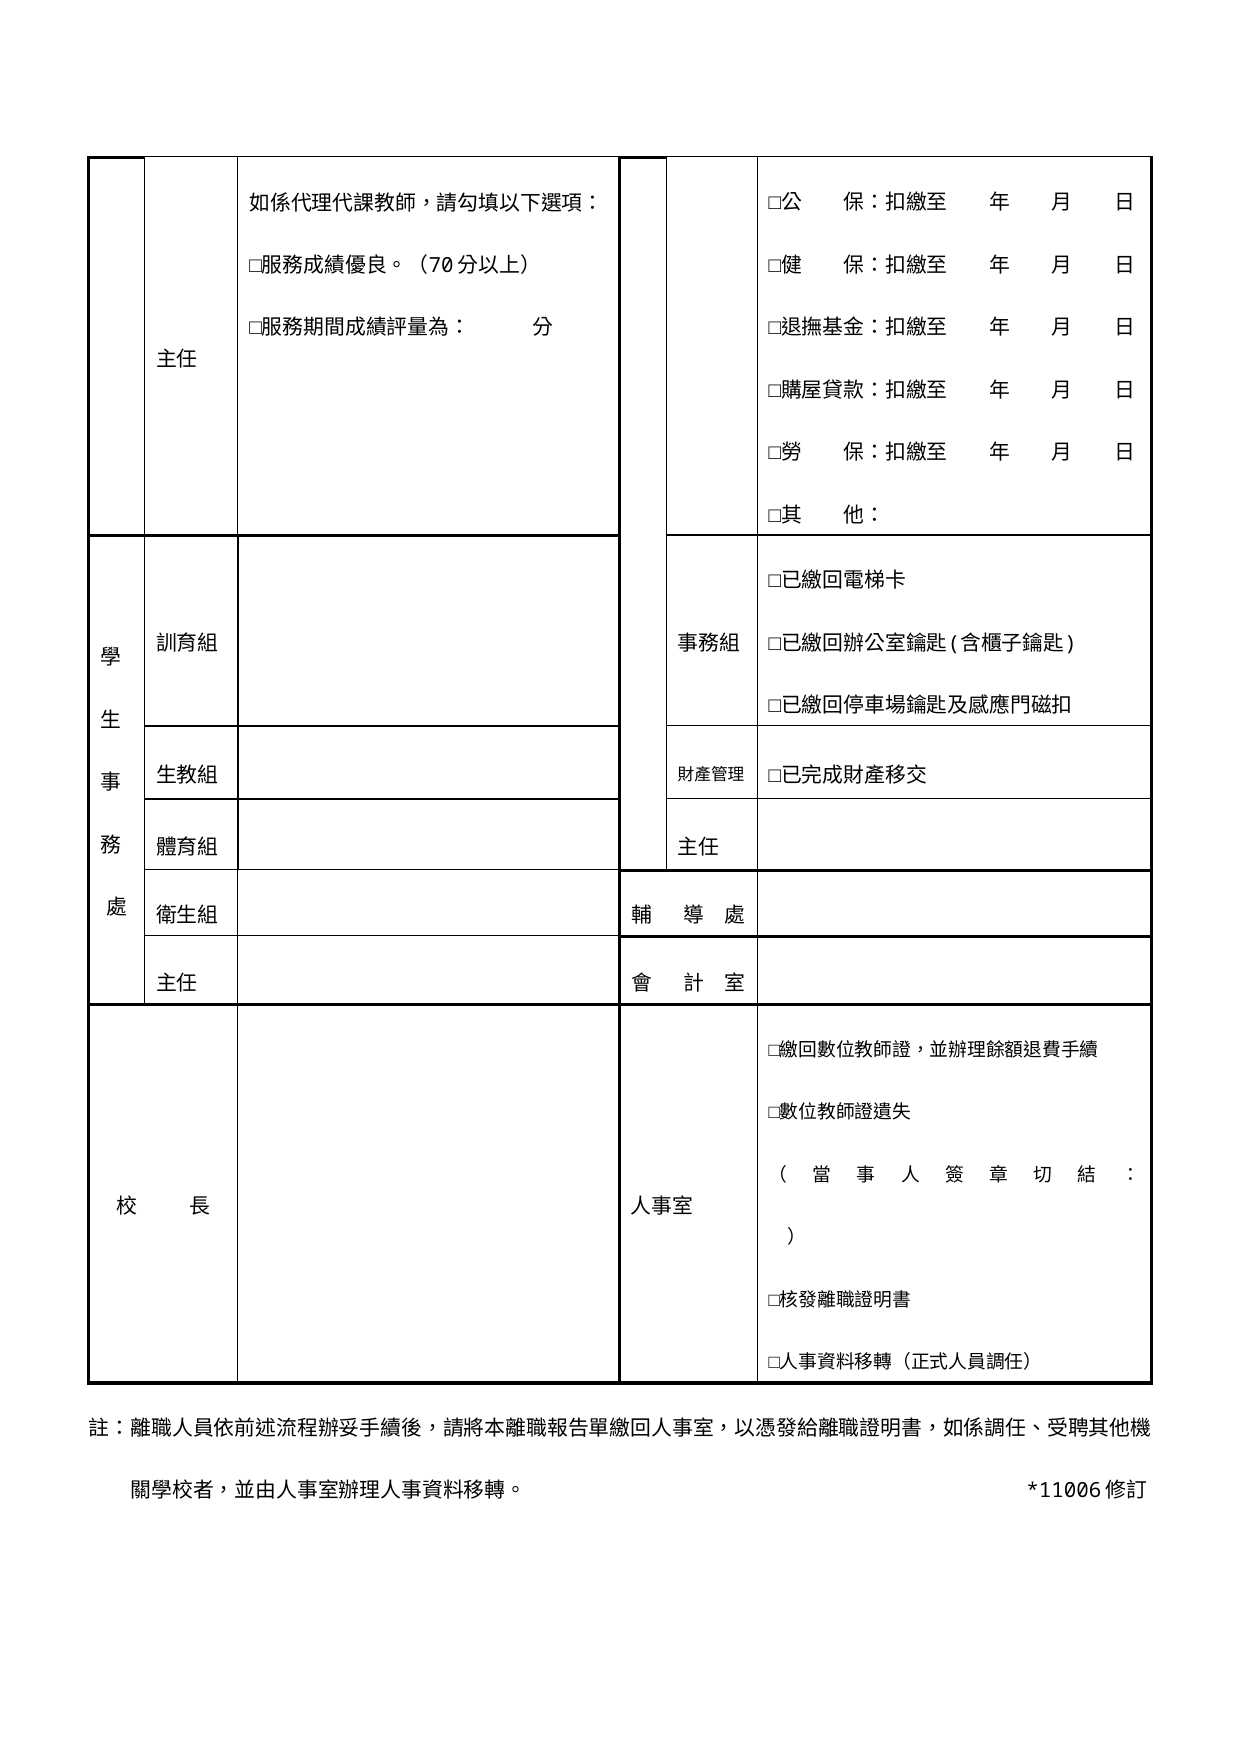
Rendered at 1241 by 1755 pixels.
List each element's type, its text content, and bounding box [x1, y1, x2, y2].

table_cell 學 生 事 務 處 [90, 537, 144, 1003]
table_cell 生教組 [145, 727, 237, 798]
table_cell 主任 [667, 799, 757, 869]
table_cell 衛生組 [145, 870, 237, 935]
table_cell [758, 799, 1150, 869]
table_cell 訓育組 [145, 537, 237, 725]
table_cell 主任 [145, 936, 237, 1003]
table_cell [239, 537, 618, 725]
table_cell [758, 938, 1150, 1003]
table_cell [238, 870, 618, 935]
table_cell [90, 159, 144, 534]
table_cell [238, 1006, 618, 1381]
table_cell □繳回數位教師證，並辦理餘額退費手續 □數位教師證遺失 （當事人簽章切結： ） □核發離職證明書 □人事資料移轉（正式人員調任） [758, 1006, 1150, 1381]
table_cell 主任 [145, 157, 237, 534]
table_cell 事務組 [667, 536, 757, 725]
table_cell [238, 936, 618, 1003]
table_cell □已繳回電梯卡 □已繳回辦公室鑰匙(含櫃子鑰匙) □已繳回停車場鑰匙及感應門磁扣 [758, 536, 1150, 725]
table_cell □已完成財產移交 [758, 726, 1150, 798]
table_cell 輔 導 處 [621, 872, 757, 935]
table_cell 會 計 室 [621, 938, 757, 1003]
table_cell 校 長 [90, 1006, 237, 1381]
table_cell 人事室 [621, 1006, 757, 1381]
text 註：離職人員依前述流程辦妥手續後，請將本離職報告單繳回人事室，以憑發給離職證明書，如係調任、受聘其他機關學校者，並由人事室辦理人事資料移轉。 *11006修訂 [89, 1385, 1152, 1509]
table_cell [239, 800, 618, 869]
table_cell 如係代理代課教師，請勾填以下選項： □服務成績優良。（70分以上） □服務期間成績評量為： 分 [238, 157, 618, 534]
table_cell 體育組 [145, 800, 237, 869]
table_cell [667, 157, 757, 534]
table_cell □公 保：扣繳至 年 月 日 □健 保：扣繳至 年 月 日 □退撫基金：扣繳至 年 月 日 □購屋貸款：扣繳至 年 月 日 □勞 保：扣繳至 年 月 日 □其 他： [758, 157, 1150, 534]
table_cell 財產管理 [667, 726, 757, 798]
table_cell [758, 872, 1150, 935]
table_cell [621, 159, 666, 869]
table_cell [239, 727, 618, 798]
